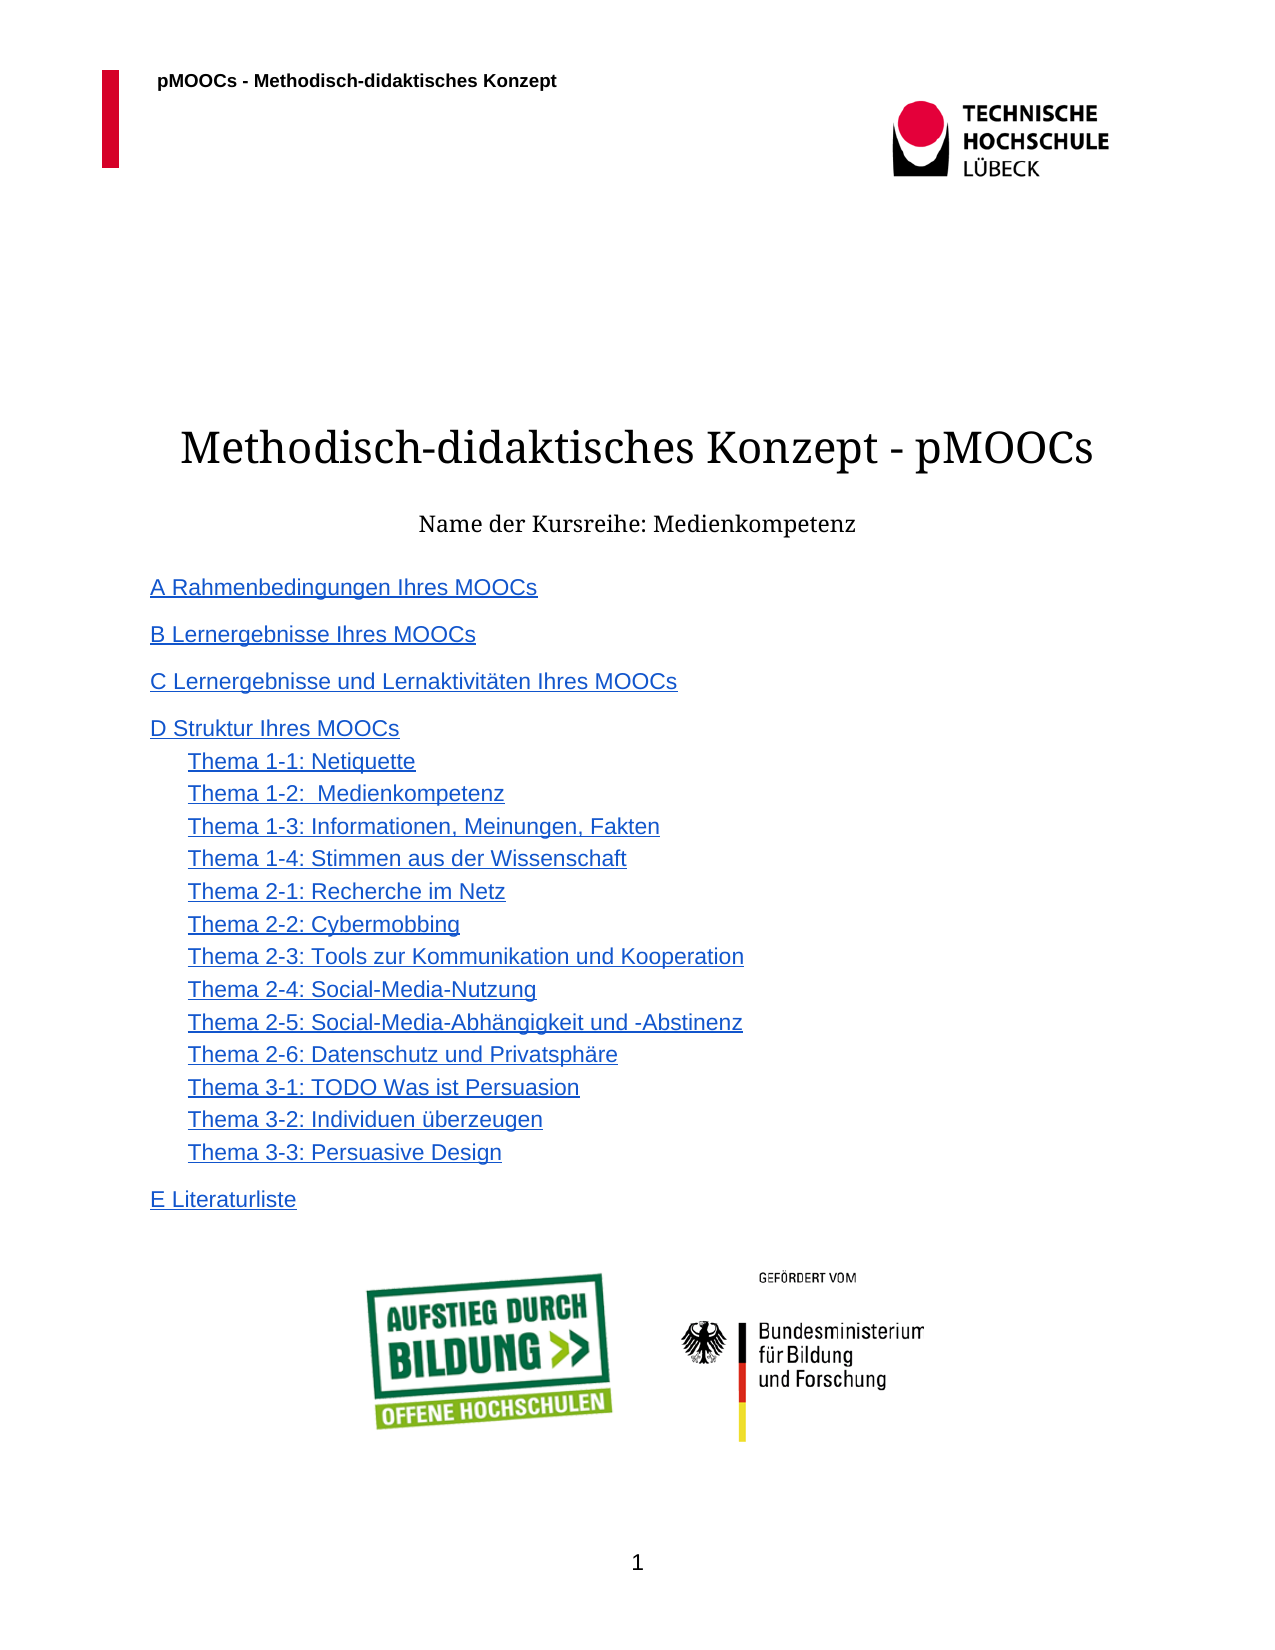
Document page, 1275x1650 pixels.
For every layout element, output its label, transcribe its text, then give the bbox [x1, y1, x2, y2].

text C Lernergebnisse und Lernaktivitäten Ihres MOOCs [150, 668, 1125, 694]
text A Rahmenbedingungen Ihres MOOCs [150, 573, 1125, 600]
text Thema 1-3: Informationen, Meinungen, Fakten [187, 813, 1125, 839]
text Methodisch-didaktisches Konzept - pMOOCs [150, 417, 1125, 476]
text Thema 2-3: Tools zur Kommunikation und Kooperation [187, 943, 1125, 969]
picture [681, 1260, 924, 1451]
text Thema 2-6: Datenschutz und Privatsphäre [187, 1041, 1125, 1067]
picture [861, 70, 1140, 208]
text Thema 1-4: Stimmen aus der Wissenschaft [187, 845, 1125, 872]
picture [102, 70, 119, 168]
text Thema 2-2: Cybermobbing [187, 911, 1125, 937]
text Thema 1-1: Netiquette [187, 748, 1125, 774]
text Name der Kursreihe: Medienkompetenz [150, 507, 1125, 539]
text E Literaturliste [150, 1186, 1125, 1212]
text B Lernergebnisse Ihres MOOCs [150, 621, 1125, 647]
text Thema 3-3: Persuasive Design [187, 1139, 1125, 1165]
text Thema 3-1: TODO Was ist Persuasion [187, 1074, 1125, 1100]
text D Struktur Ihres MOOCs [150, 715, 1125, 741]
text Thema 3-2: Individuen überzeugen [187, 1106, 1125, 1133]
text Thema 2-4: Social-Media-Nutzung [187, 976, 1125, 1002]
text Thema 1-2: Medienkompetenz [187, 780, 1125, 807]
picture [351, 1252, 628, 1451]
text Thema 2-1: Recherche im Netz [187, 878, 1125, 904]
text Thema 2-5: Social-Media-Abhängigkeit und -Abstinenz [187, 1008, 1125, 1035]
